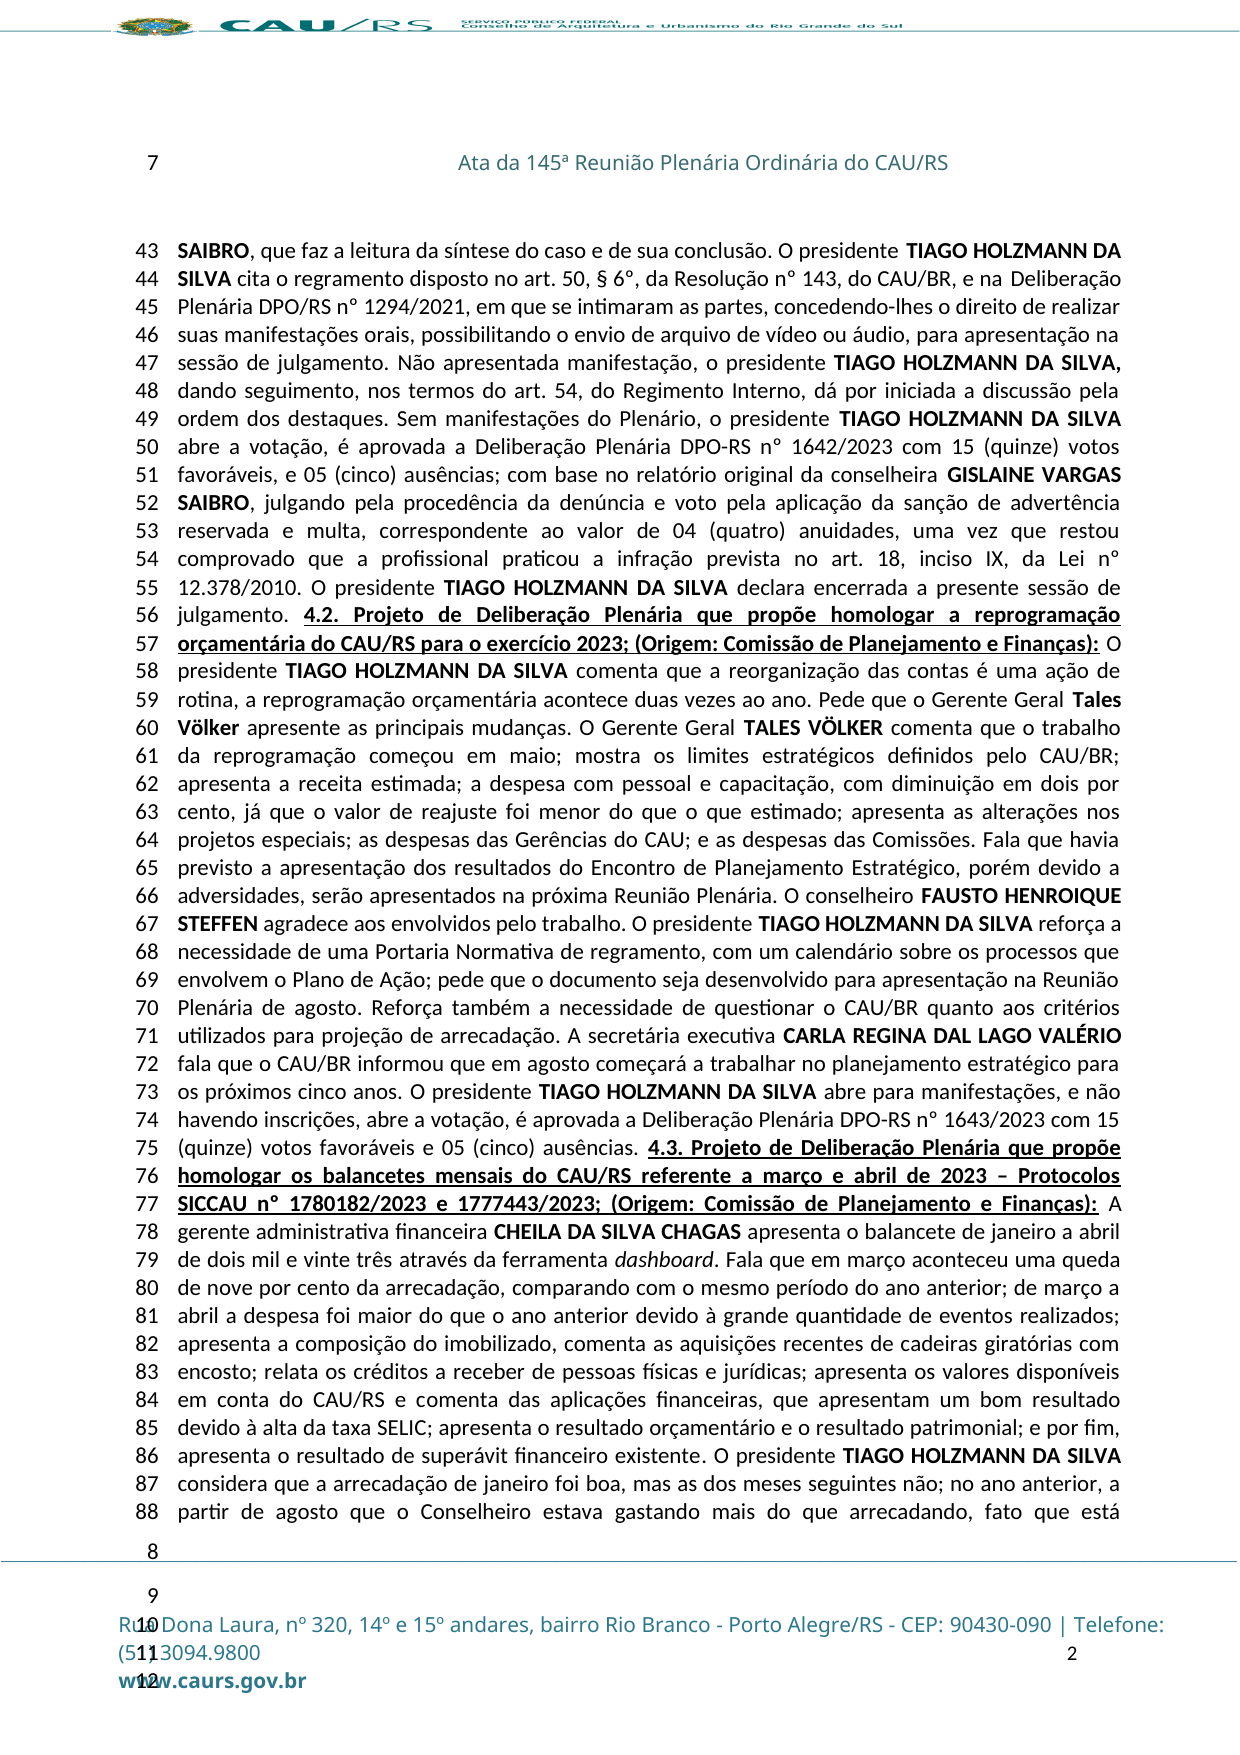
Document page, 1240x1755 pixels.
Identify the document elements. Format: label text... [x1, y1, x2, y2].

text SAIBRO, que faz a leitura da síntese do caso e de sua conclusão. O presidente TIAGO HOLZMANN DA SILVA cita o regramento disposto no art. 50, § 6º, da Resolução nº 143, do CAU/BR, e na Deliberação Plenária DPO/RS nº 1294/2021, em que se intimaram as partes, concedendo-lhes o direito de realizar suas manifestações orais, possibilitando o envio de arquivo de vídeo ou áudio, para apresentação na sessão de julgamento. Não apresentada manifestação, o presidente TIAGO HOLZMANN DA SILVA, dando seguimento, nos termos do art. 54, do Regimento Interno, dá por iniciada a discussão pela ordem dos destaques. Sem manifestações do Plenário, o presidente TIAGO HOLZMANN DA SILVA abre a votação, é aprovada a Deliberação Plenária DPO-RS nº 1642/2023 com 15 (quinze) votos favoráveis, e 05 (cinco) ausências; com base no relatório original da conselheira GISLAINE VARGAS SAIBRO, julgando pela procedência da denúncia e voto pela aplicação da sanção de advertência reservada e multa, correspondente ao valor de 04 (quatro) anuidades, uma vez que restou comprovado que a profissional praticou a infração prevista no art. 18, inciso IX, da Lei nº 12.378/2010. O presidente TIAGO HOLZMANN DA SILVA declara encerrada a presente sessão de julgamento. 4.2. Projeto de Deliberação Plenária que propõe homologar a reprogramação orçamentária do CAU/RS para o exercício 2023; (Origem: Comissão de Planejamento e Finanças): O presidente TIAGO HOLZMANN DA SILVA comenta que a reorganização das contas é uma ação de rotina, a reprogramação orçamentária acontece duas vezes ao ano. Pede que o Gerente Geral Tales Völker apresente as principais mudanças. O Gerente Geral TALES VÖLKER comenta que o trabalho da reprogramação começou em maio; mostra os limites estratégicos definidos pelo CAU/BR; apresenta a receita estimada; a despesa com pessoal e capacitação, com diminuição em dois por cento, já que o valor de reajuste foi menor do que o que estimado; apresenta as alterações nos projetos especiais; as despesas das Gerências do CAU; e as despesas das Comissões. Fala que havia previsto a apresentação dos resultados do Encontro de Planejamento Estratégico, porém devido a adversidades, serão apresentados na próxima Reunião Plenária. O conselheiro FAUSTO HENROIQUE STEFFEN agradece aos envolvidos pelo trabalho. O presidente TIAGO HOLZMANN DA SILVA reforça a necessidade de uma Portaria Normativa de regramento, com um calendário sobre os processos que envolvem o Plano de Ação; pede que o documento seja desenvolvido para apresentação na Reunião Plenária de agosto. Reforça também a necessidade de questionar o CAU/BR quanto aos critérios utilizados para projeção de arrecadação. A secretária executiva CARLA REGINA DAL LAGO VALÉRIO fala que o CAU/BR informou que em agosto começará a trabalhar no planejamento estratégico para os próximos cinco anos. O presidente TIAGO HOLZMANN DA SILVA abre para manifestações, e não havendo inscrições, abre a votação, é aprovada a Deliberação Plenária DPO-RS nº 1643/2023 com 15 (quinze) votos favoráveis e 05 (cinco) ausências. 4.3. Projeto de Deliberação Plenária que propõe homologar os balancetes mensais do CAU/RS referente a março e abril de 2023 – Protocolos [177, 236, 1121, 1185]
text SICCAU nº 1780182/2023 e 1777443/2023; (Origem: Comissão de Planejamento e Finanças): A gerente administrativa financeira CHEILA DA SILVA CHAGAS apresenta o balancete de janeiro a abril de dois mil e vinte três através da ferramenta dashboard. Fala que em março aconteceu uma queda de nove por cento da arrecadação, comparando com o mesmo período do ano anterior; de março a abril a despesa foi maior do que o ano anterior devido à grande quantidade de eventos realizados; apresenta a composição do imobilizado, comenta as aquisições recentes de cadeiras giratórias com encosto; relata os créditos a receber de pessoas físicas e jurídicas; apresenta os valores disponíveis em conta do CAU/RS e comenta das aplicações financeiras, que apresentam um bom resultado devido à alta da taxa SELIC; apresenta o resultado orçamentário e o resultado patrimonial; e por fim, apresenta o resultado de superávit financeiro existente. O presidente TIAGO HOLZMANN DA SILVA considera que a arrecadação de janeiro foi boa, mas as dos meses seguintes não; no ano anterior, a partir de agosto que o Conselheiro estava gastando mais do que arrecadando, fato que está [177, 1186, 1121, 1525]
